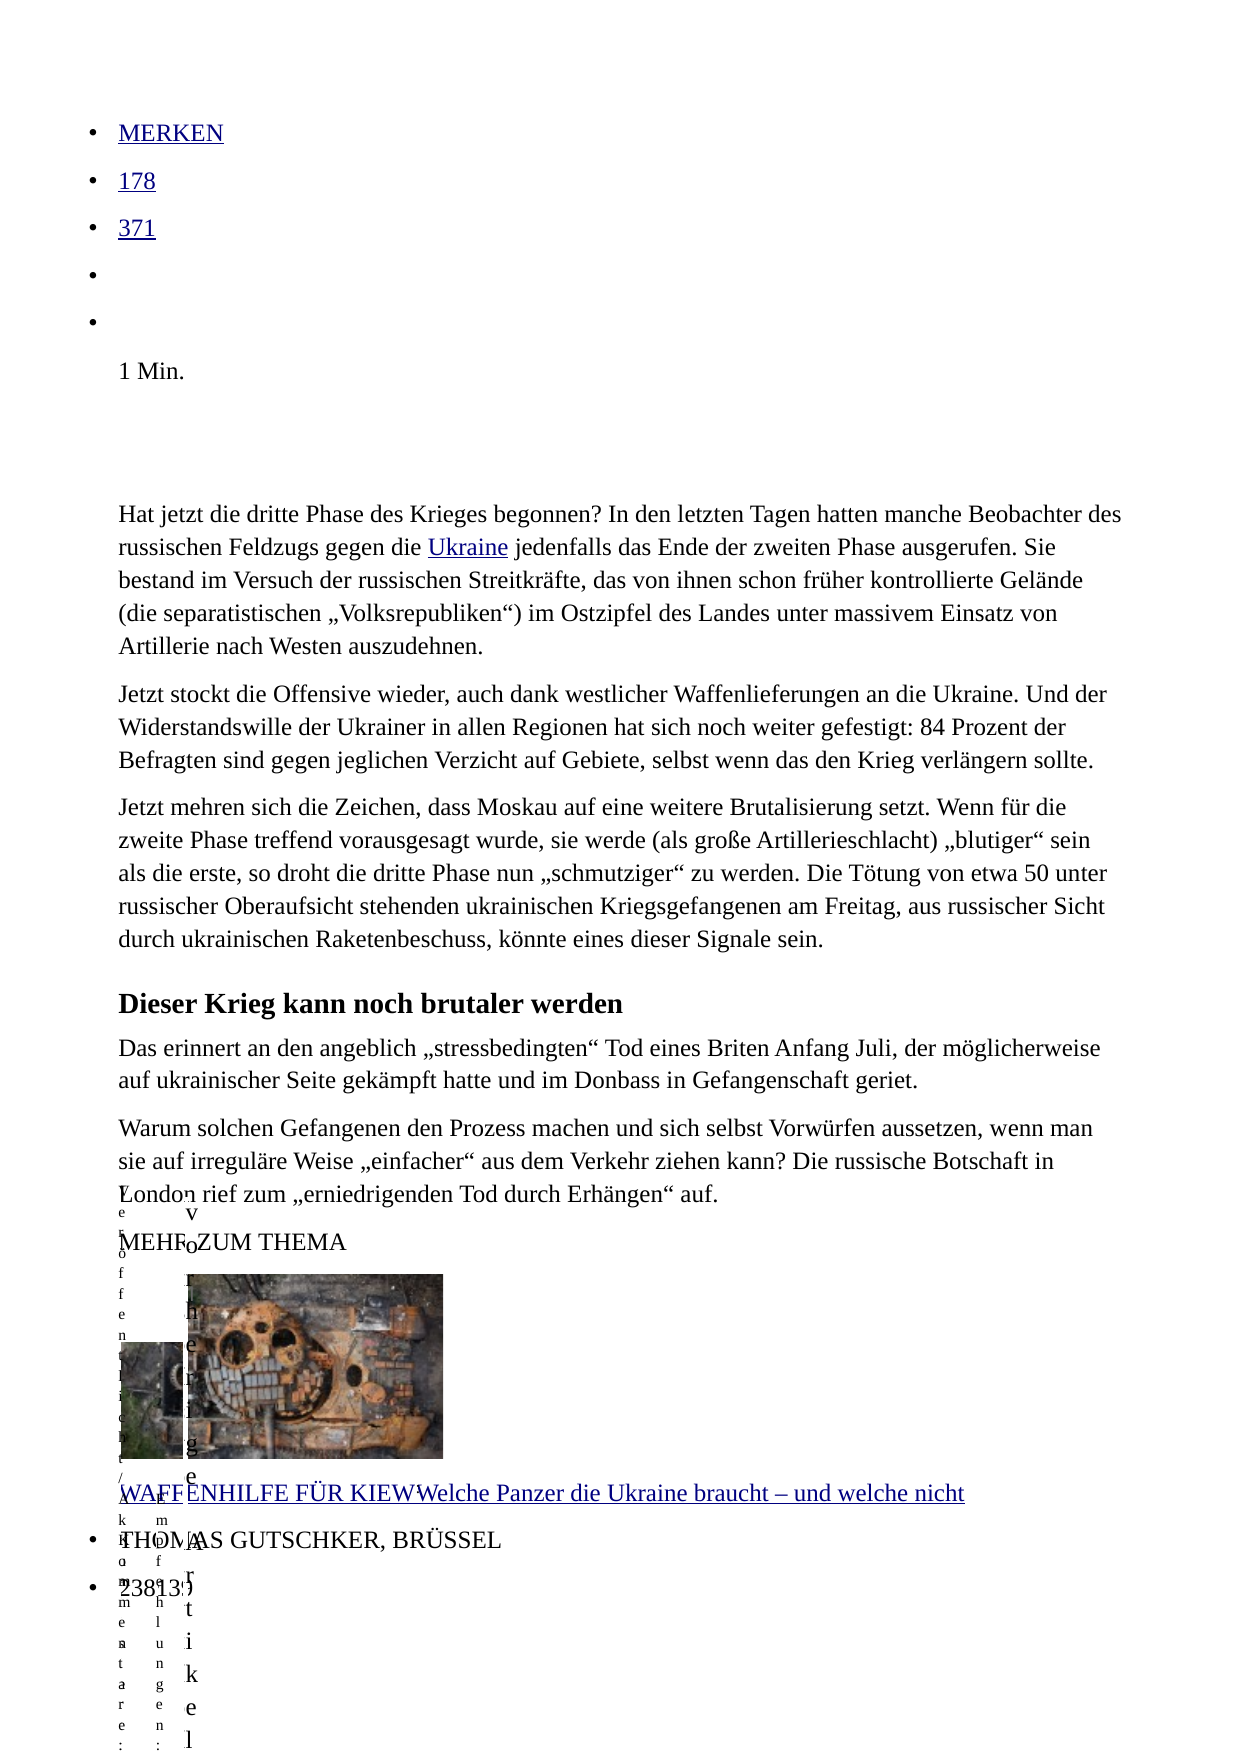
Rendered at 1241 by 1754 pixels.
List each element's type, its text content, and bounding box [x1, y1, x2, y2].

list THOMAS GUTSCHKER, BRÜSSEL [158, 1525, 183, 1554]
list 238139 [121, 1573, 156, 1602]
list THOMAS GUTSCHKER, BRÜSSEL [188, 1525, 1122, 1554]
text Warum solchen Gefangenen den Prozess machen und sich selbst Vorwürfen aussetzen, wenn man sie auf irreguläre Weise „einfacher“ aus dem Verkehr ziehen kann? Die russische Botschaft in London rief zum „erniedrigenden Tod durch Erhängen“ auf. [118, 1113, 1122, 1208]
list MERKEN [118, 118, 1122, 147]
text 1 Min. [118, 356, 1122, 385]
text Das erinnert an den angeblich „stressbedingten“ Tod eines Briten Anfang Juli, der möglicherweise auf ukrainischer Seite gekämpft hatte und im Donbass in Gefangenschaft geriet. [118, 1033, 1122, 1094]
picture [121, 1342, 183, 1459]
text Hat jetzt die dritte Phase des Krieges begonnen? In den letzten Tagen hatten manche Beobachter des rus­sischen Feldzugs gegen die Ukraine je­denfalls das Ende der zweiten Phase ausgerufen. Sie bestand im Versuch der russischen Streitkräfte, das von ihnen schon früher kontrollierte Gelände (die separatistischen „Volks­republiken“) im Ostzipfel des Landes unter massivem Einsatz von Artillerie nach Westen auszudehnen. [118, 499, 1122, 660]
list 371 [118, 213, 1122, 242]
text Jetzt stockt die Offensive wieder, auch dank westlicher Waffenlieferungen an die Ukraine. Und der Wi­derstandswille der Ukrainer in allen Regionen hat sich noch weiter gefestigt: 84 Prozent der Befragten sind gegen jeglichen Verzicht auf Gebiete, selbst wenn das den Krieg verlängern sollte. [118, 679, 1122, 773]
list 238139 [158, 1573, 183, 1602]
list 178 [118, 166, 1122, 194]
picture [188, 1274, 444, 1459]
text WAFFENHILFE FÜR KIEWWelche Panzer die Ukraine braucht – und welche nicht [188, 1478, 1122, 1506]
list THOMAS GUTSCHKER, BRÜSSEL [121, 1525, 156, 1554]
text MEHR ZUM THEMA [188, 1227, 1122, 1256]
text WAFFENHILFE FÜR KIEWWelche Panzer die Ukraine braucht – und welche nicht [121, 1478, 183, 1503]
subtitle Dieser Krieg kann noch brutaler werden [118, 987, 1122, 1020]
text Jetzt mehren sich die Zeichen, dass Moskau auf eine weitere Brutalisierung setzt. Wenn für die zweite Phase treffend vorausgesagt wurde, sie werde (als große Artillerieschlacht) „blutiger“ sein als die erste, so droht die dritte Phase nun „schmutziger“ zu werden. Die Tötung von etwa 50 un­ter russischer Oberaufsicht stehenden ukrainischen Kriegsgefangenen am Freitag, aus russischer Sicht durch ukrainischen Raketenbeschuss, könnte eines dieser Signale sein. [118, 792, 1122, 953]
list 238139 [188, 1573, 1122, 1602]
text MEHR ZUM THEMA [121, 1227, 185, 1256]
